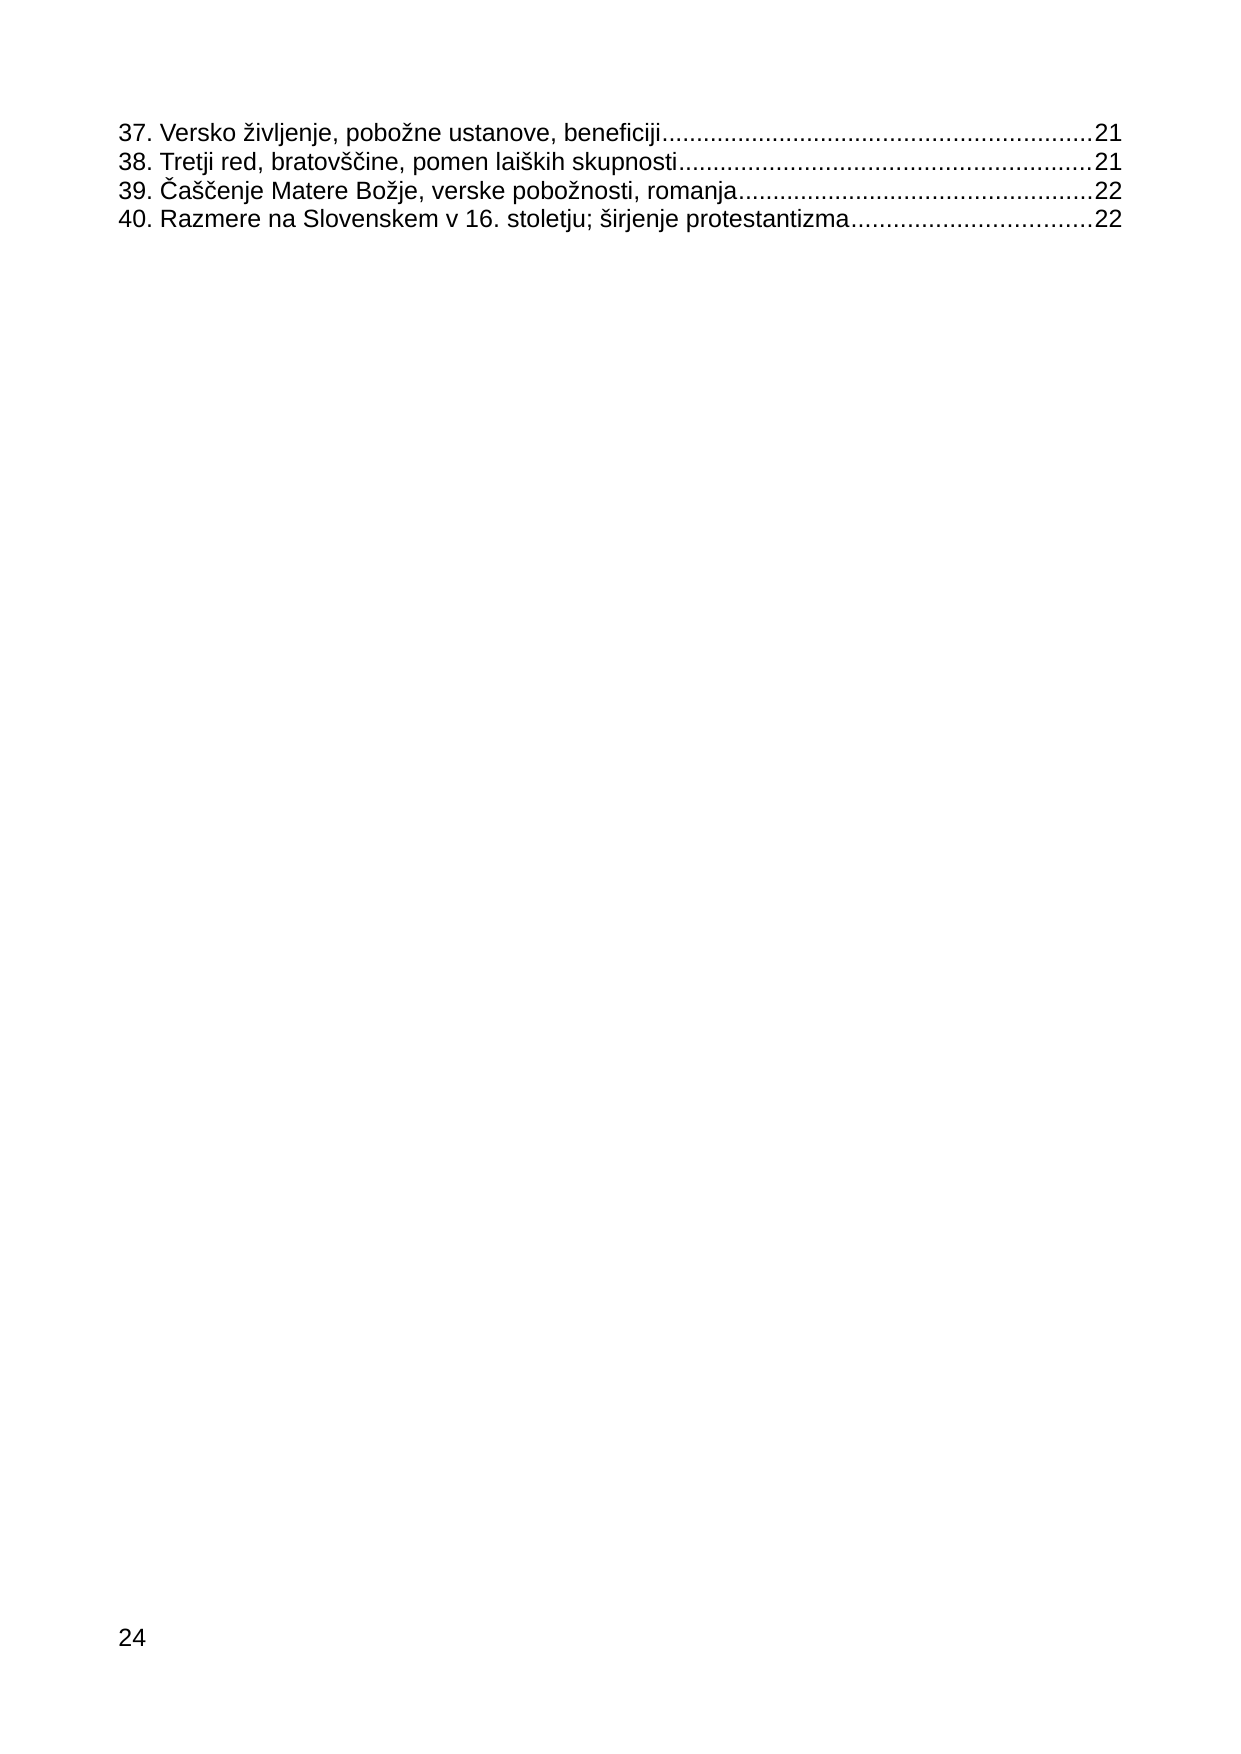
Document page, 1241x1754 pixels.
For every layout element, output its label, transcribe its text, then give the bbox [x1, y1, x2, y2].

text 40. Razmere na Slovenskem v 16. stoletju; širjenje protestantizma 22 [118, 204, 1122, 233]
text 39. Čaščenje Matere Božje, verske pobožnosti, romanja 22 [118, 176, 1122, 204]
text 37. Versko življenje, pobožne ustanove, beneficiji 21 [118, 118, 1122, 147]
text 38. Tretji red, bratovščine, pomen laiških skupnosti 21 [118, 147, 1122, 176]
